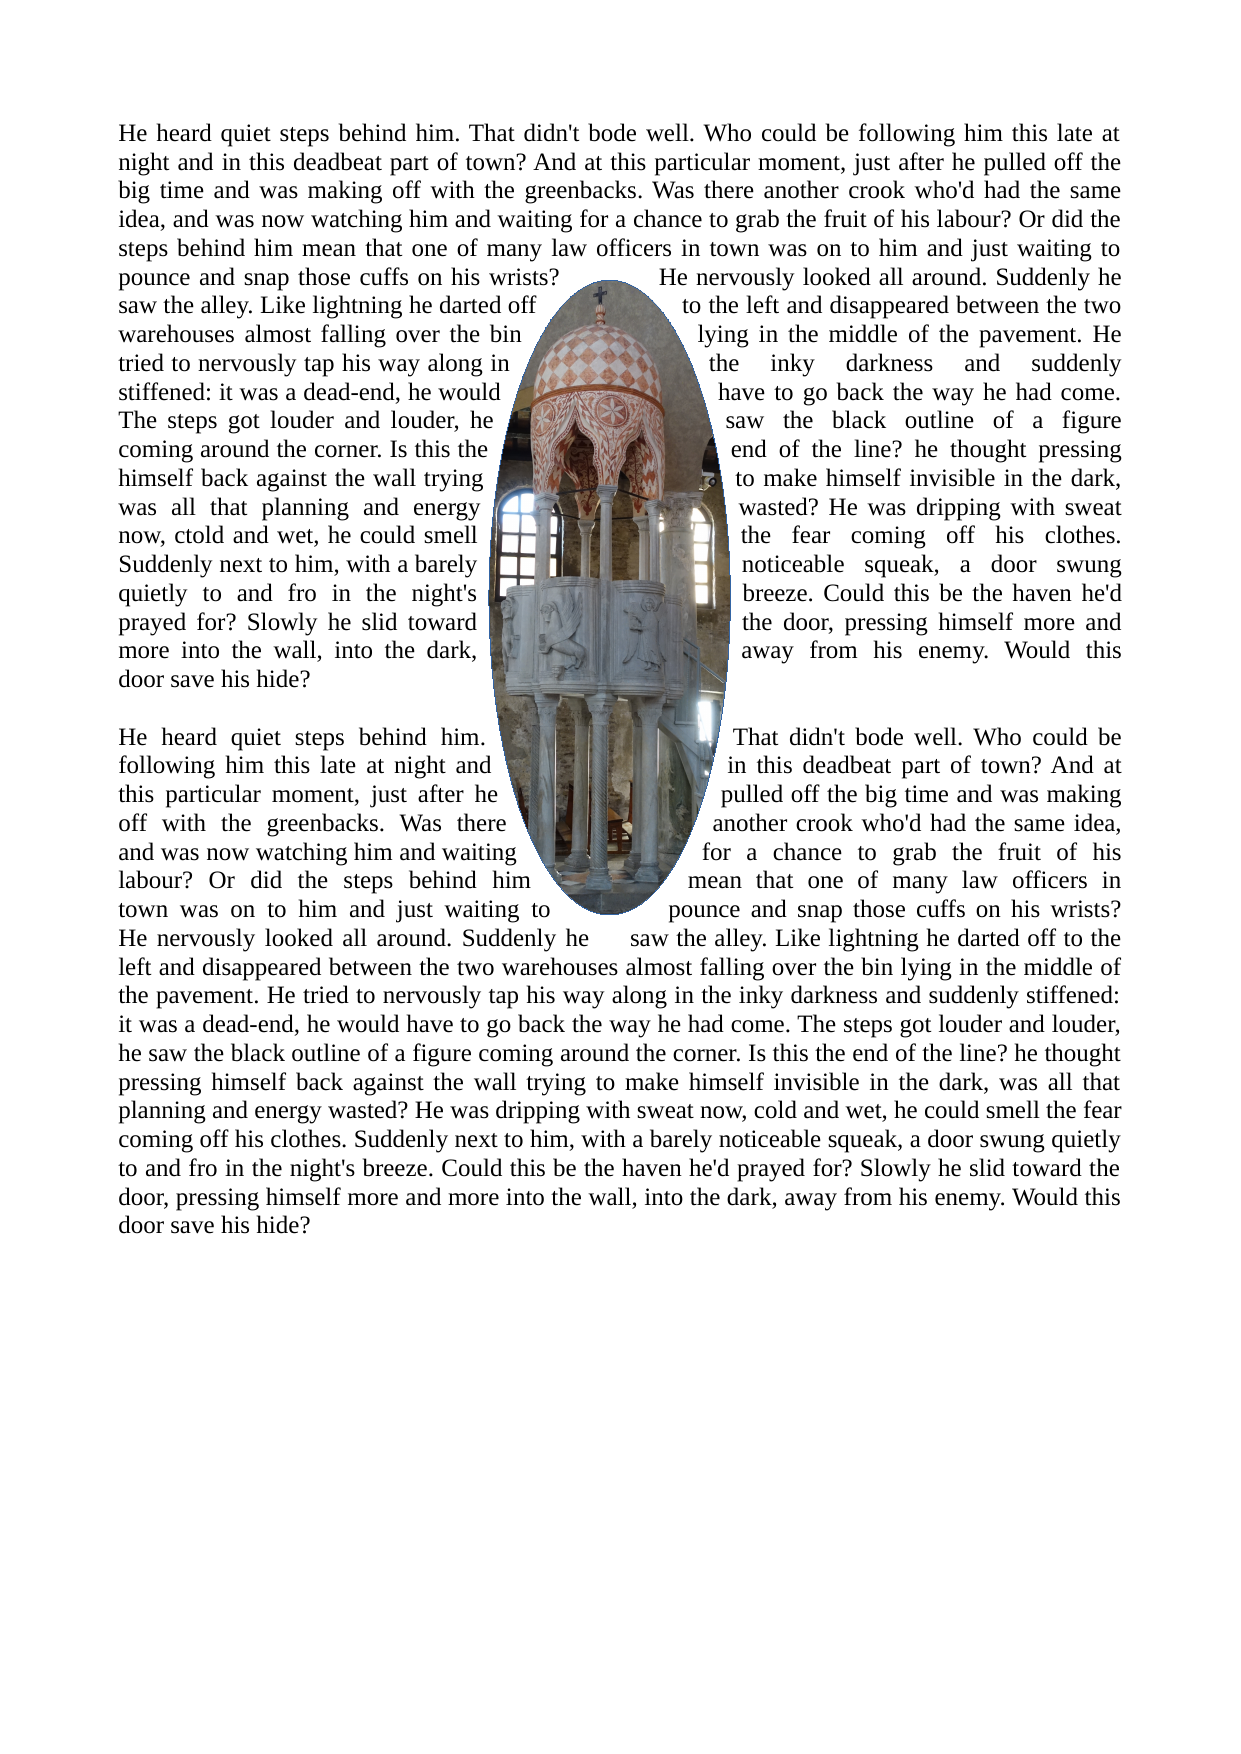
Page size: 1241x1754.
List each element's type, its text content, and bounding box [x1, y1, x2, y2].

text He heard quiet steps behind him. That didn't bode well. Who could be following him this late at night and in this deadbeat part of town? And at this particular moment, just after he pulled off the big time and was making off with the greenbacks. Was there another crook who'd had the same idea, and was now watching him and waiting for a chance to grab the fruit of his labour? Or did the steps behind him mean that one of many law officers in town was on to him and just waiting to pounce and snap those cuffs on his wrists? He nervously looked all around. Suddenly he saw the alley. Like lightning he darted off to the left and disappeared between the two warehouses almost falling over the bin lying in the middle of the pavement. He tried to nervously tap his way along in the inky darkness and suddenly stiffened: it was a dead-end, he would have to go back the way he had come. The steps got louder and louder, he saw the black outline of a figure coming around the corner. Is this the end of the line? he thought pressing himself back against the wall trying to make himself invisible in the dark, was all that planning and energy wasted? He was dripping with sweat now, cold and wet, he could smell the fear coming off his clothes. Suddenly next to him, with a barely noticeable squeak, a door swung quietly to and fro in the night's breeze. Could this be the haven he'd prayed for? Slowly he slid toward the door, pressing himself more and more into the wall, into the dark, away from his enemy. Would this door save his hide? [118, 722, 1122, 1239]
picture [488, 280, 731, 914]
text He heard quiet steps behind him. That didn't bode well. Who could be following him this late at night and in this deadbeat part of town? And at this particular moment, just after he pulled off the big time and was making off with the greenbacks. Was there another crook who'd had the same idea, and was now watching him and waiting for a chance to grab the fruit of his labour? Or did the steps behind him mean that one of many law officers in town was on to him and just waiting to pounce and snap those cuffs on his wrists? He nervously looked all around. Suddenly he saw the alley. Like lightning he darted off to the left and disappeared between the two warehouses almost falling over the bin lying in the middle of the pavement. He tried to nervously tap his way along in the inky darkness and suddenly stiffened: it was a dead-end, he would have to go back the way he had come. The steps got louder and louder, he saw the black outline of a figure coming around the corner. Is this the end of the line? he thought pressing himself back against the wall trying to make himself invisible in the dark, was all that planning and energy wasted? He was dripping with sweat now, ctold and wet, he could smell the fear coming off his clothes. Suddenly next to him, with a barely noticeable squeak, a door swung quietly to and fro in the night's breeze. Could this be the haven he'd prayed for? Slowly he slid toward the door, pressing himself more and more into the wall, into the dark, away from his enemy. Would this door save his hide? [118, 118, 1122, 693]
